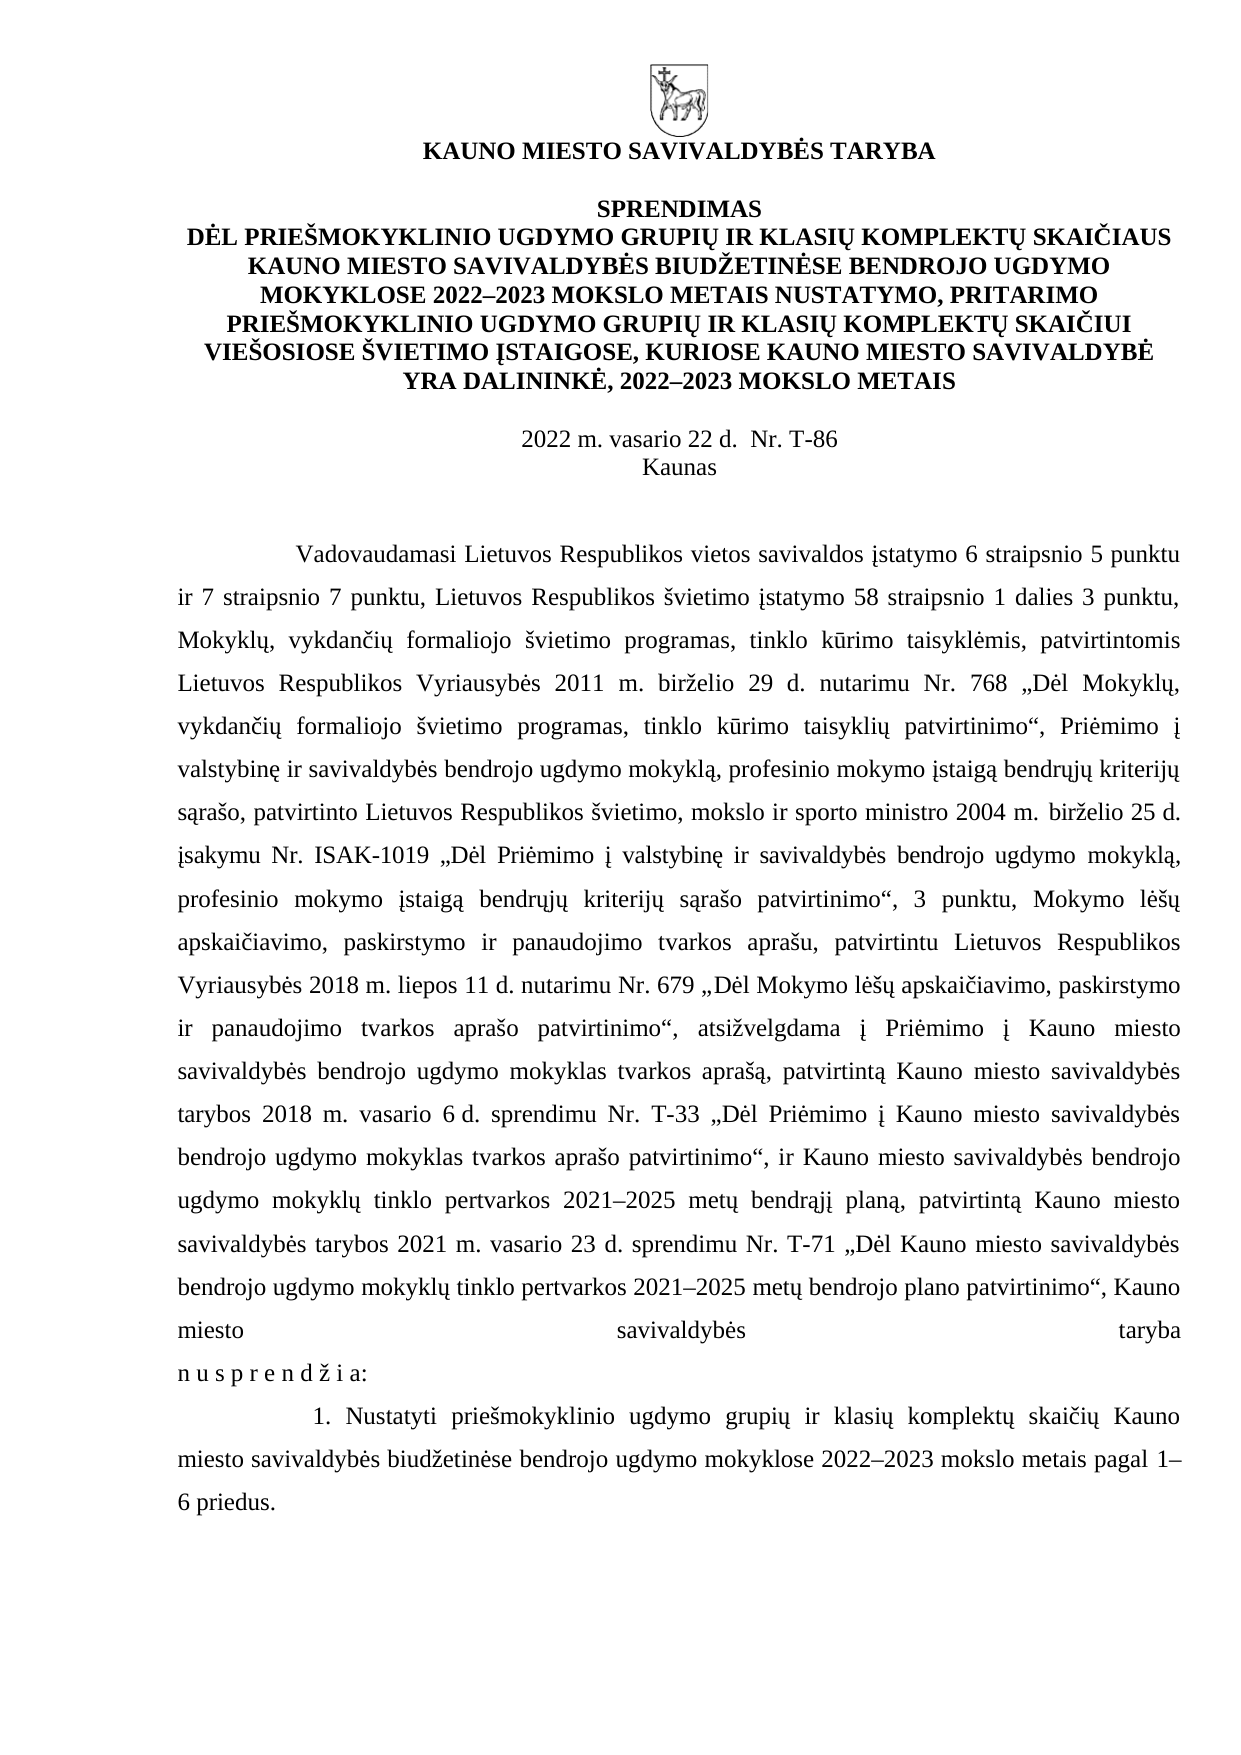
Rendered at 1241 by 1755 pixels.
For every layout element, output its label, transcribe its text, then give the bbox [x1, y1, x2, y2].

text Vadovaudamasi Lietuvos Respublikos vietos savivaldos įstatymo 6 straipsnio 5 punktu ir 7 straipsnio 7 punktu, Lietuvos Respublikos švietimo įstatymo 58 straipsnio 1 dalies 3 punktu, Mokyklų, vykdančių formaliojo švietimo programas, tinklo kūrimo taisyklėmis, patvirtintomis Lietuvos Respublikos Vyriausybės 2011 m. birželio 29 d. nutarimu Nr. 768 „Dėl Mokyklų, vykdančių formaliojo švietimo programas, tinklo kūrimo taisyklių patvirtinimo“, Priėmimo į valstybinę ir savivaldybės bendrojo ugdymo mokyklą, profesinio mokymo įstaigą bendrųjų kriterijų sąrašo, patvirtinto Lietuvos Respublikos švietimo, mokslo ir sporto ministro 2004 m. birželio 25 d. įsakymu Nr. ISAK-1019 „Dėl Priėmimo į valstybinę ir savivaldybės bendrojo ugdymo mokyklą, profesinio mokymo įstaigą bendrųjų kriterijų sąrašo patvirtinimo“, 3 punktu, Mokymo lėšų apskaičiavimo, paskirstymo ir panaudojimo tvarkos aprašu, patvirtintu Lietuvos Respublikos Vyriausybės 2018 m. liepos 11 d. nutarimu Nr. 679 „Dėl Mokymo lėšų apskaičiavimo, paskirstymo ir panaudojimo tvarkos aprašo patvirtinimo“, atsižvelgdama į Priėmimo į Kauno miesto savivaldybės bendrojo ugdymo mokyklas tvarkos aprašą, patvirtintą Kauno miesto savivaldybės tarybos 2018 m. vasario 6 d. sprendimu Nr. T-33 „Dėl Priėmimo į Kauno miesto savivaldybės bendrojo ugdymo mokyklas tvarkos aprašo patvirtinimo“, ir Kauno miesto savivaldybės bendrojo ugdymo mokyklų tinklo pertvarkos 2021–2025 metų bendrąjį planą, patvirtintą Kauno miesto savivaldybės tarybos 2021 m. vasario 23 d. sprendimu Nr. T-71 „Dėl Kauno miesto savivaldybės bendrojo ugdymo mokyklų tinklo pertvarkos 2021–2025 metų bendrojo plano patvirtinimo“, Kauno miesto savivaldybės taryba n u s p r e n d ž i a: [177, 539, 1181, 1387]
text KAUNO MIESTO SAVIVALDYBĖS TARYBA [177, 136, 1181, 165]
text DĖL PRIEŠMOKYKLINIO UGDYMO GRUPIŲ IR KLASIŲ KOMPLEKTŲ SKAIČIAUS KAUNO MIESTO SAVIVALDYBĖS BIUDŽETINĖSE BENDROJO UGDYMO MOKYKLOSE 2022–2023 MOKSLO METAIS NUSTATYMO, PRITARIMO PRIEŠMOKYKLINIO UGDYMO GRUPIŲ IR KLASIŲ KOMPLEKTŲ SKAIČIUI VIEŠOSIOSE ŠVIETIMO ĮSTAIGOSE, KURIOSE KAUNO MIESTO SAVIVALDYBĖ YRA DALININKĖ, 2022–2023 MOKSLO METAIS [177, 222, 1181, 395]
text Kaunas [177, 452, 1181, 481]
text 2022 m. vasario 22 d. Nr. T-86 [177, 424, 1181, 452]
text SPRENDIMAS [177, 194, 1181, 222]
text 1. Nustatyti priešmokyklinio ugdymo grupių ir klasių komplektų skaičių Kauno miesto savivaldybės biudžetinėse bendrojo ugdymo mokyklose 2022–2023 mokslo metais pagal 1–6 priedus. [177, 1401, 1181, 1516]
